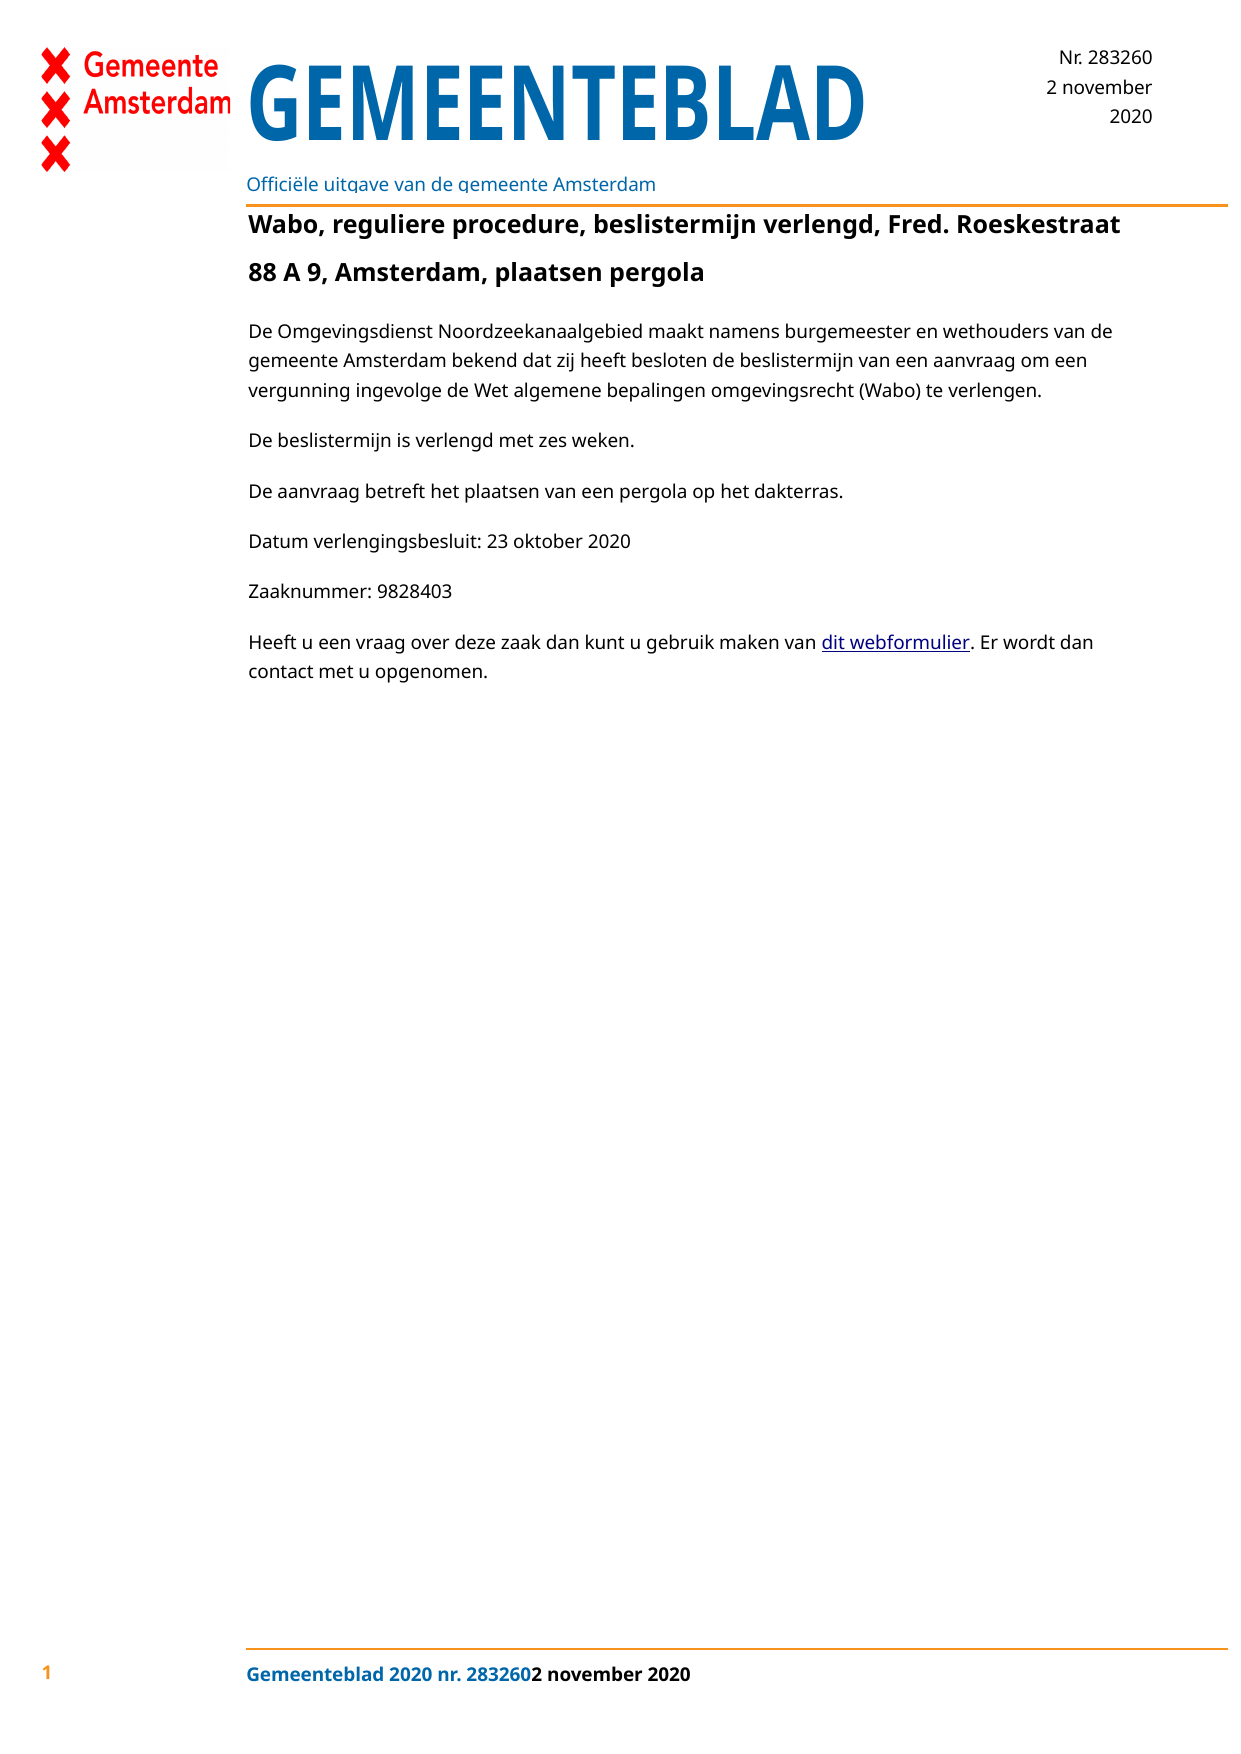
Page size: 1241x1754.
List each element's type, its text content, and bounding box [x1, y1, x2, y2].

text Heeft u een vraag over deze zaak dan kunt u gebruik maken van dit webformulier. Er wordt dan contact met u opgenomen. [248, 629, 1152, 684]
picture [41, 47, 231, 172]
text Wabo, reguliere procedure, beslistermijn verlengd, Fred. Roeskestraat 88 A 9, Amsterdam, plaatsen pergola [248, 207, 1152, 288]
text De aanvraag betreft het plaatsen van een pergola op het dakterras. [248, 478, 1152, 504]
text Datum verlengingsbesluit: 23 oktober 2020 [248, 528, 1152, 554]
text Zaaknummer: 9828403 [248, 579, 1152, 604]
text De beslistermijn is verlengd met zes weken. [248, 427, 1152, 453]
text De Omgevingsdienst Noordzeekanaalgebied maakt namens burgemeester en wethouders van de gemeente Amsterdam bekend dat zij heeft besloten de beslistermijn van een aanvraag om een vergunning ingevolge de Wet algemene bepalingen omgevingsrecht (Wabo) te verlengen. [248, 318, 1152, 403]
